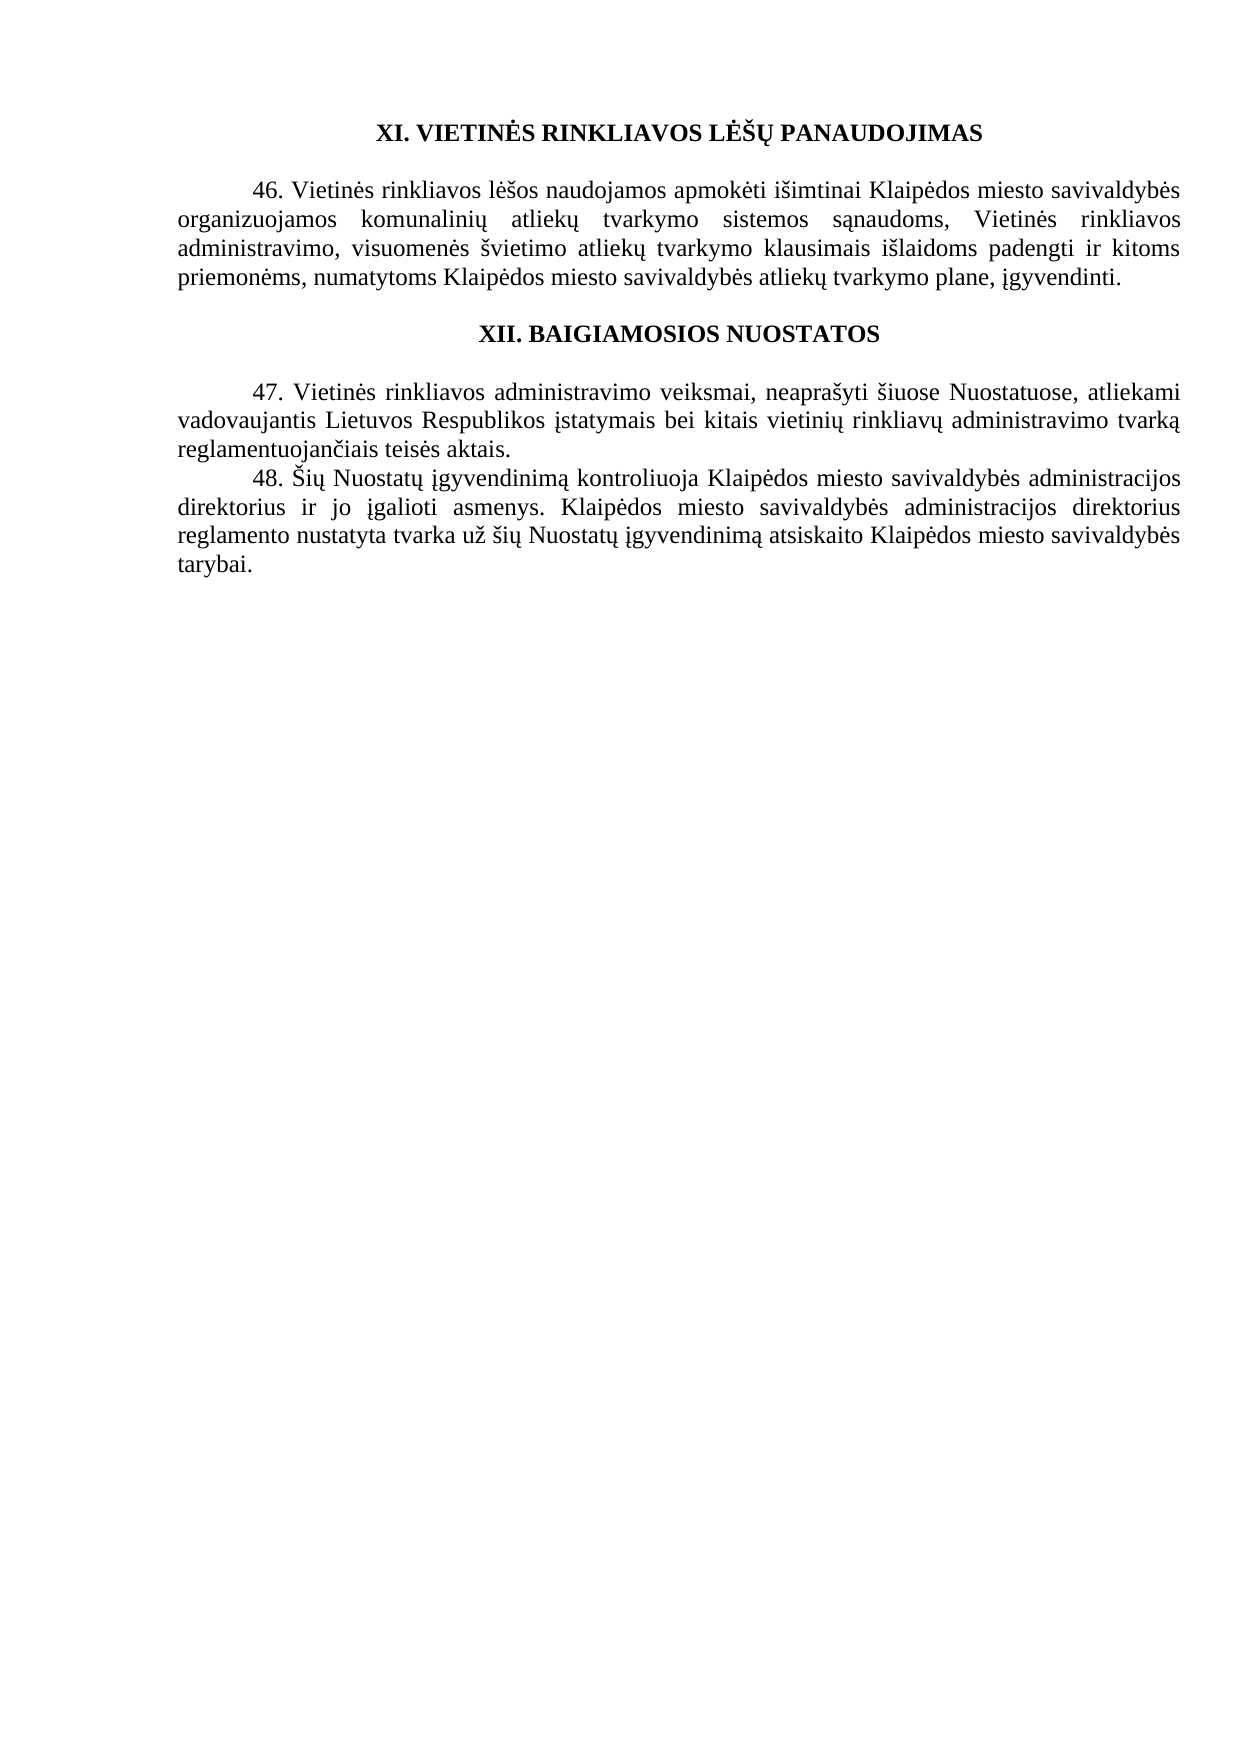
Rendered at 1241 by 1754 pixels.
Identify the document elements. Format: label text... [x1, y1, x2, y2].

text XI. VIETINĖS RINKLIAVOS LĖŠŲ PANAUDOJIMAS [177, 118, 1181, 147]
text 47. Vietinės rinkliavos administravimo veiksmai, neaprašyti šiuose Nuostatuose, atliekami vadovaujantis Lietuvos Respublikos įstatymais bei kitais vietinių rinkliavų administravimo tvarką reglamentuojančiais teisės aktais. [177, 377, 1181, 463]
text 48. Šių Nuostatų įgyvendinimą kontroliuoja Klaipėdos miesto savivaldybės administracijos direktorius ir jo įgalioti asmenys. Klaipėdos miesto savivaldybės administracijos direktorius reglamento nustatyta tvarka už šių Nuostatų įgyvendinimą atsiskaito Klaipėdos miesto savivaldybės tarybai. [177, 463, 1181, 578]
text XII. BAIGIAMOSIOS NUOSTATOS [177, 319, 1181, 348]
text 46. Vietinės rinkliavos lėšos naudojamos apmokėti išimtinai Klaipėdos miesto savivaldybės organizuojamos komunalinių atliekų tvarkymo sistemos sąnaudoms, Vietinės rinkliavos administravimo, visuomenės švietimo atliekų tvarkymo klausimais išlaidoms padengti ir kitoms priemonėms, numatytoms Klaipėdos miesto savivaldybės atliekų tvarkymo plane, įgyvendinti. [177, 176, 1181, 291]
